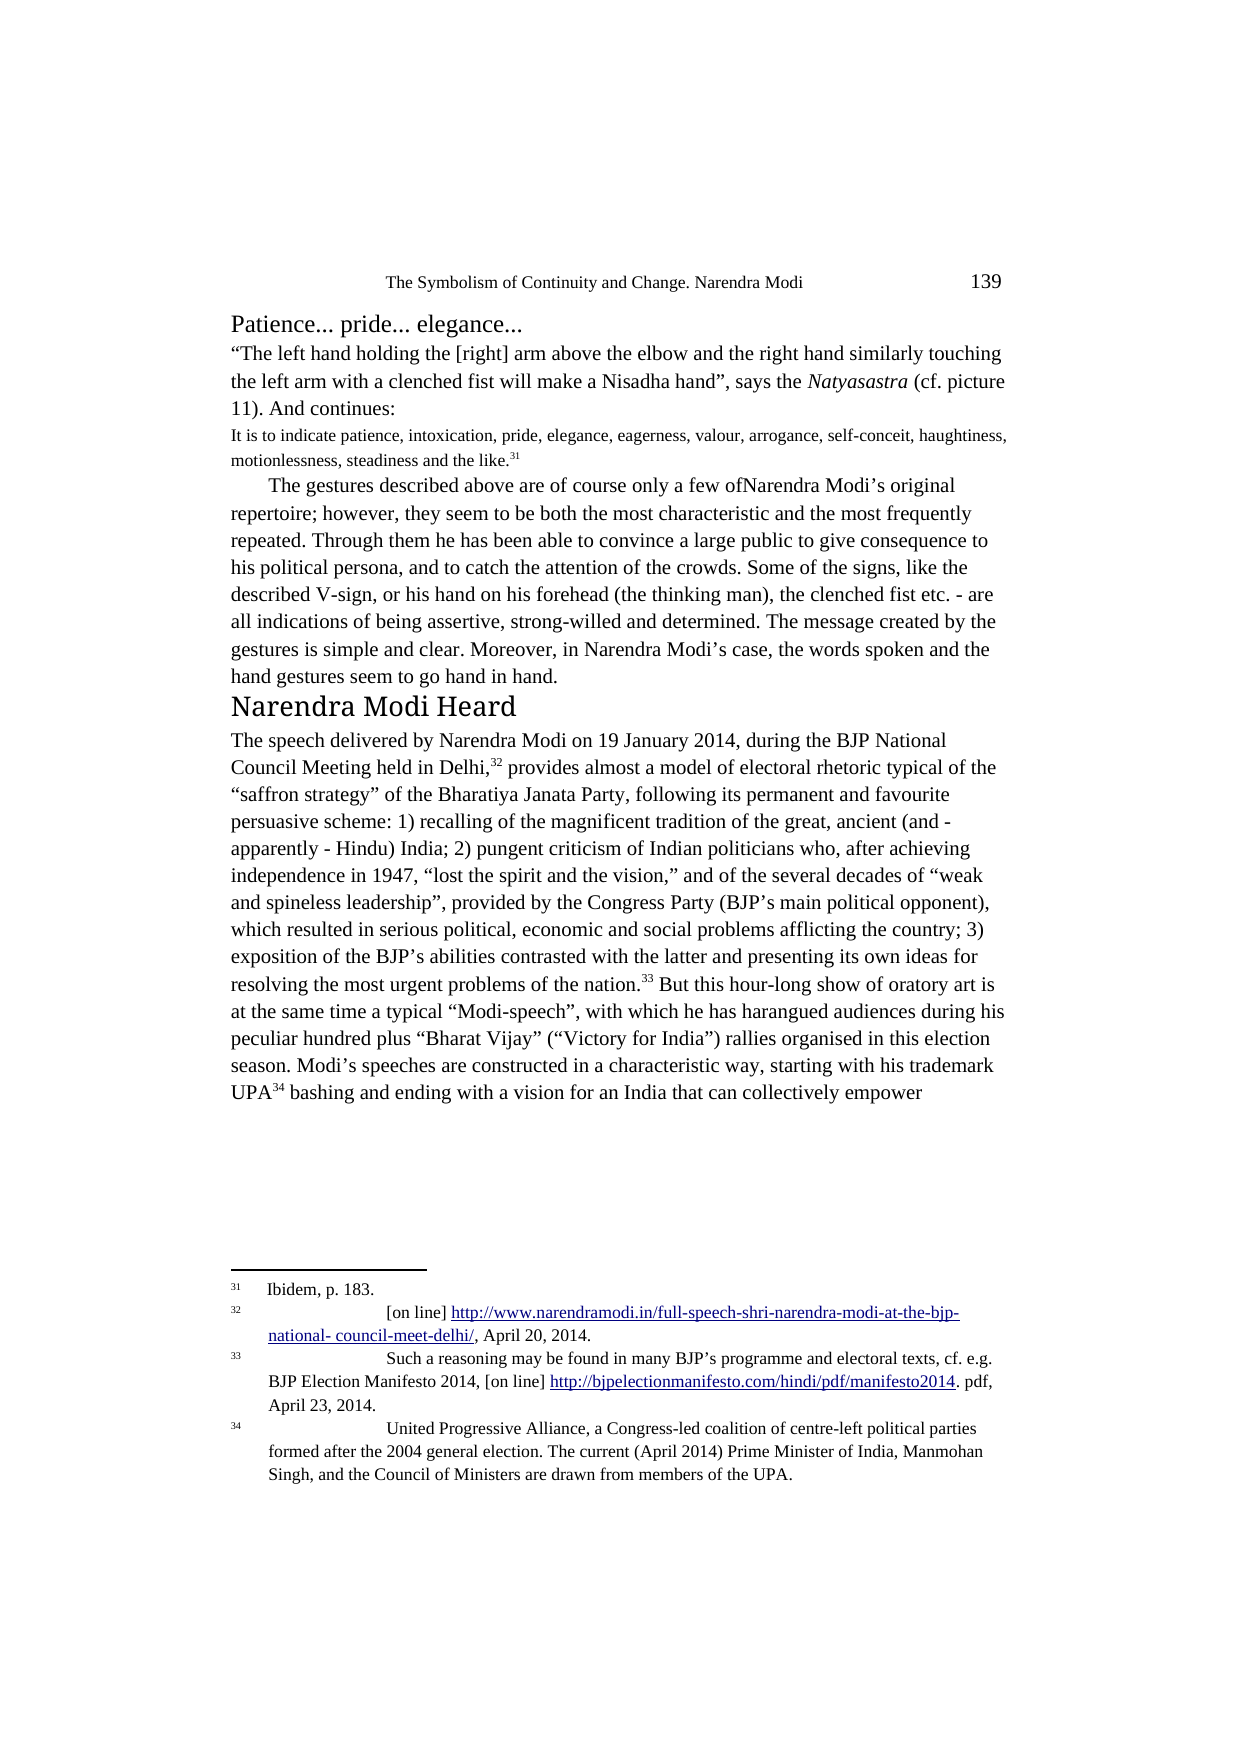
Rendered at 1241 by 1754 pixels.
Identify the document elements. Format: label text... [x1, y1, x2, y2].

text Such a reasoning may be found in many BJP’s programme and electoral texts, cf. e.g. BJP Election Manifesto 2014, [on line] http://bjpelectionmanifesto.com/hindi/pdf/manifesto2014. pdf, April 23, 2014. [231, 1345, 1011, 1415]
text The gestures described above are of course only a few ofNarendra Modi’s original repertoire; however, they seem to be both the most characteristic and the most frequently repeated. Through them he has been able to convince a large public to give consequence to his political persona, and to catch the attention of the crowds. Some of the signs, like the described V-sign, or his hand on his forehead (the thinking man), the clenched fist etc. - are all indications of being assertive, strong-willed and determined. The message created by the gestures is simple and clear. Moreover, in Narendra Modi’s case, the words spoken and the hand gestures seem to go hand in hand. [231, 470, 1011, 688]
subtitle Narendra Modi Heard [231, 688, 1011, 725]
text United Progressive Alliance, a Congress-led coalition of centre-left political parties formed after the 2004 general election. The current (April 2014) Prime Minister of India, Manmohan Singh, and the Council of Ministers are drawn from members of the UPA. [231, 1415, 1011, 1484]
text “The left hand holding the [right] arm above the elbow and the right hand similarly touching the left arm with a clenched fist will make a Nisadha hand”, says the Natyasastra (cf. picture 11). And continues: [231, 338, 1011, 420]
text [on line] http://www.narendramodi.in/full-speech-shri-narendra-modi-at-the-bjp-national- council-meet-delhi/, April 20, 2014. [231, 1299, 1011, 1345]
text It is to indicate patience, intoxication, pride, elegance, eagerness, valour, arrogance, self-conceit, haughtiness, motionlessness, steadiness and the like. [231, 420, 1011, 470]
subtitle Patience... pride... elegance... [231, 309, 1011, 338]
text Ibidem, p. 183. [231, 1276, 1011, 1299]
text The speech delivered by Narendra Modi on 19 January 2014, during the BJP National Council Meeting held in Delhi, provides almost a model of electoral rhetoric typical of the “saffron strategy” of the Bharatiya Janata Party, following its permanent and favourite persuasive scheme: 1) recalling of the magnificent tradition of the great, ancient (and - apparently - Hindu) India; 2) pungent criticism of Indian politicians who, after achieving independence in 1947, “lost the spirit and the vision,” and of the several decades of “weak and spineless leadership”, provided by the Congress Party (BJP’s main political opponent), which resulted in serious political, economic and social problems afflicting the country; 3) exposition of the BJP’s abilities contrasted with the latter and presenting its own ideas for resolving the most urgent problems of the nation. But this hour-long show of oratory art is at the same time a typical “Modi-speech”, with which he has harangued audiences during his peculiar hundred plus “Bharat Vijay” (“Victory for India”) rallies organised in this election season. Modi’s speeches are constructed in a characteristic way, starting with his trademark UPA bashing and ending with a vision for an India that can collectively empower [231, 725, 1011, 1104]
